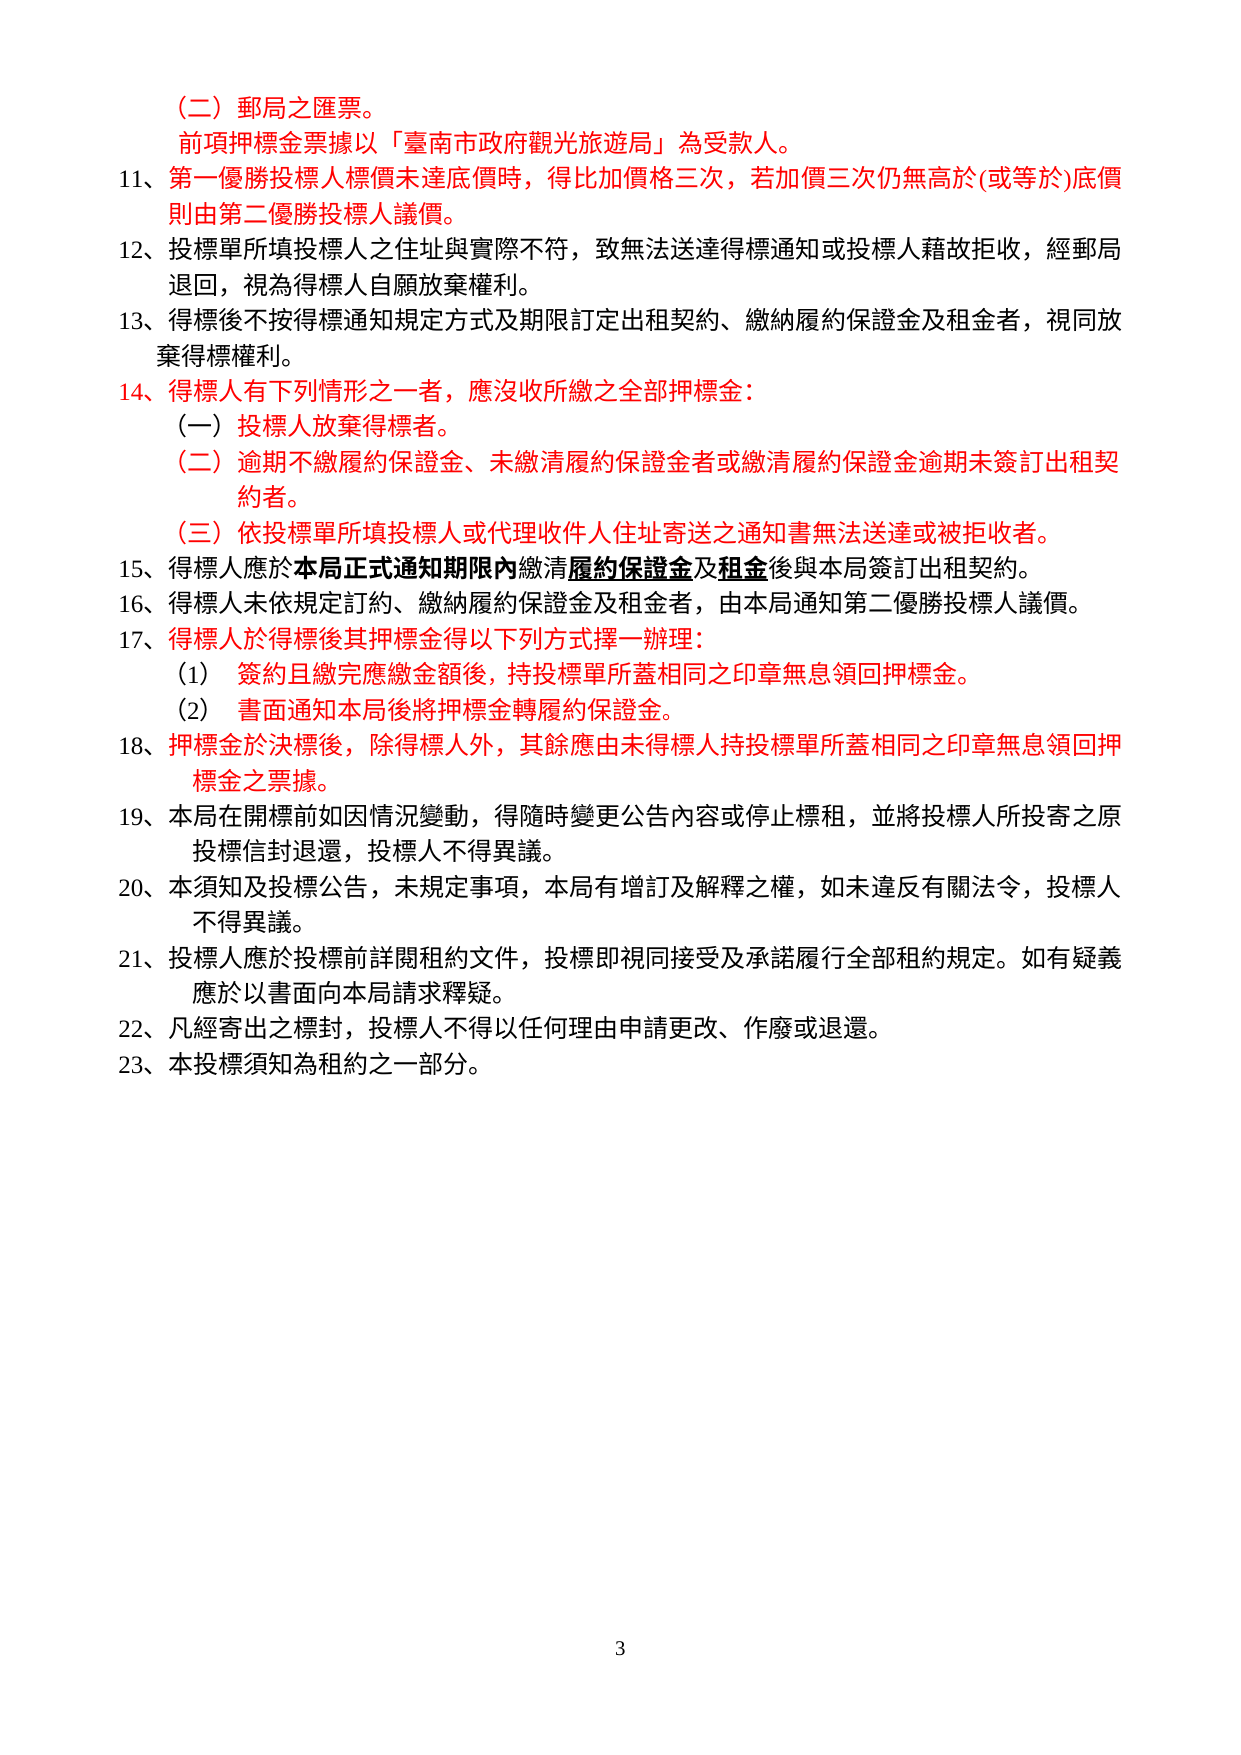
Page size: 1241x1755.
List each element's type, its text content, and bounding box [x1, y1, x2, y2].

text 前項押標金票據以「臺南市政府觀光旅遊局」為受款人。 [118, 124, 1122, 159]
list 書面通知本局後將押標金轉履約保證金。 [162, 691, 1122, 726]
list 押標金於決標後，除得標人外，其餘應由未得標人持投標單所蓋相同之印章無息領回押標金之票據。 [118, 726, 1122, 797]
list 得標人有下列情形之一者，應沒收所繳之全部押標金： [118, 372, 1122, 407]
list 本局在開標前如因情況變動，得隨時變更公告內容或停止標租，並將投標人所投寄之原投標信封退還，投標人不得異議。 [118, 797, 1122, 868]
list 得標人未依規定訂約、繳納履約保證金及租金者，由本局通知第二優勝投標人議價。 [118, 584, 1122, 620]
text （一）投標人放棄得標者。 [162, 407, 1122, 443]
list 投標單所填投標人之住址與實際不符，致無法送達得標通知或投標人藉故拒收，經郵局退回，視為得標人自願放棄權利。 [118, 230, 1122, 301]
list 投標人應於投標前詳閱租約文件，投標即視同接受及承諾履行全部租約規定。如有疑義應於以書面向本局請求釋疑。 [118, 939, 1122, 1009]
list 得標後不按得標通知規定方式及期限訂定出租契約、繳納履約保證金及租金者，視同放棄得標權利。 [118, 301, 1122, 372]
text （二）郵局之匯票。 [162, 89, 1122, 124]
list 第一優勝投標人標價未達底價時，得比加價格三次，若加價三次仍無高於(或等於)底價則由第二優勝投標人議價。 [118, 159, 1122, 230]
list 簽約且繳完應繳金額後，持投標單所蓋相同之印章無息領回押標金。 [162, 655, 1122, 691]
list 本投標須知為租約之一部分。 [118, 1045, 1122, 1080]
list 凡經寄出之標封，投標人不得以任何理由申請更改、作廢或退還。 [118, 1009, 1122, 1045]
list 得標人應於本局正式通知期限內繳清履約保證金及租金後與本局簽訂出租契約。 [118, 549, 1122, 584]
list 得標人於得標後其押標金得以下列方式擇一辦理： [118, 620, 1122, 655]
text （三）依投標單所填投標人或代理收件人住址寄送之通知書無法送達或被拒收者。 [162, 514, 1122, 549]
list 本須知及投標公告，未規定事項，本局有增訂及解釋之權，如未違反有關法令，投標人不得異議。 [118, 868, 1122, 939]
text （二）逾期不繳履約保證金、未繳清履約保證金者或繳清履約保證金逾期未簽訂出租契約者。 [162, 443, 1122, 514]
